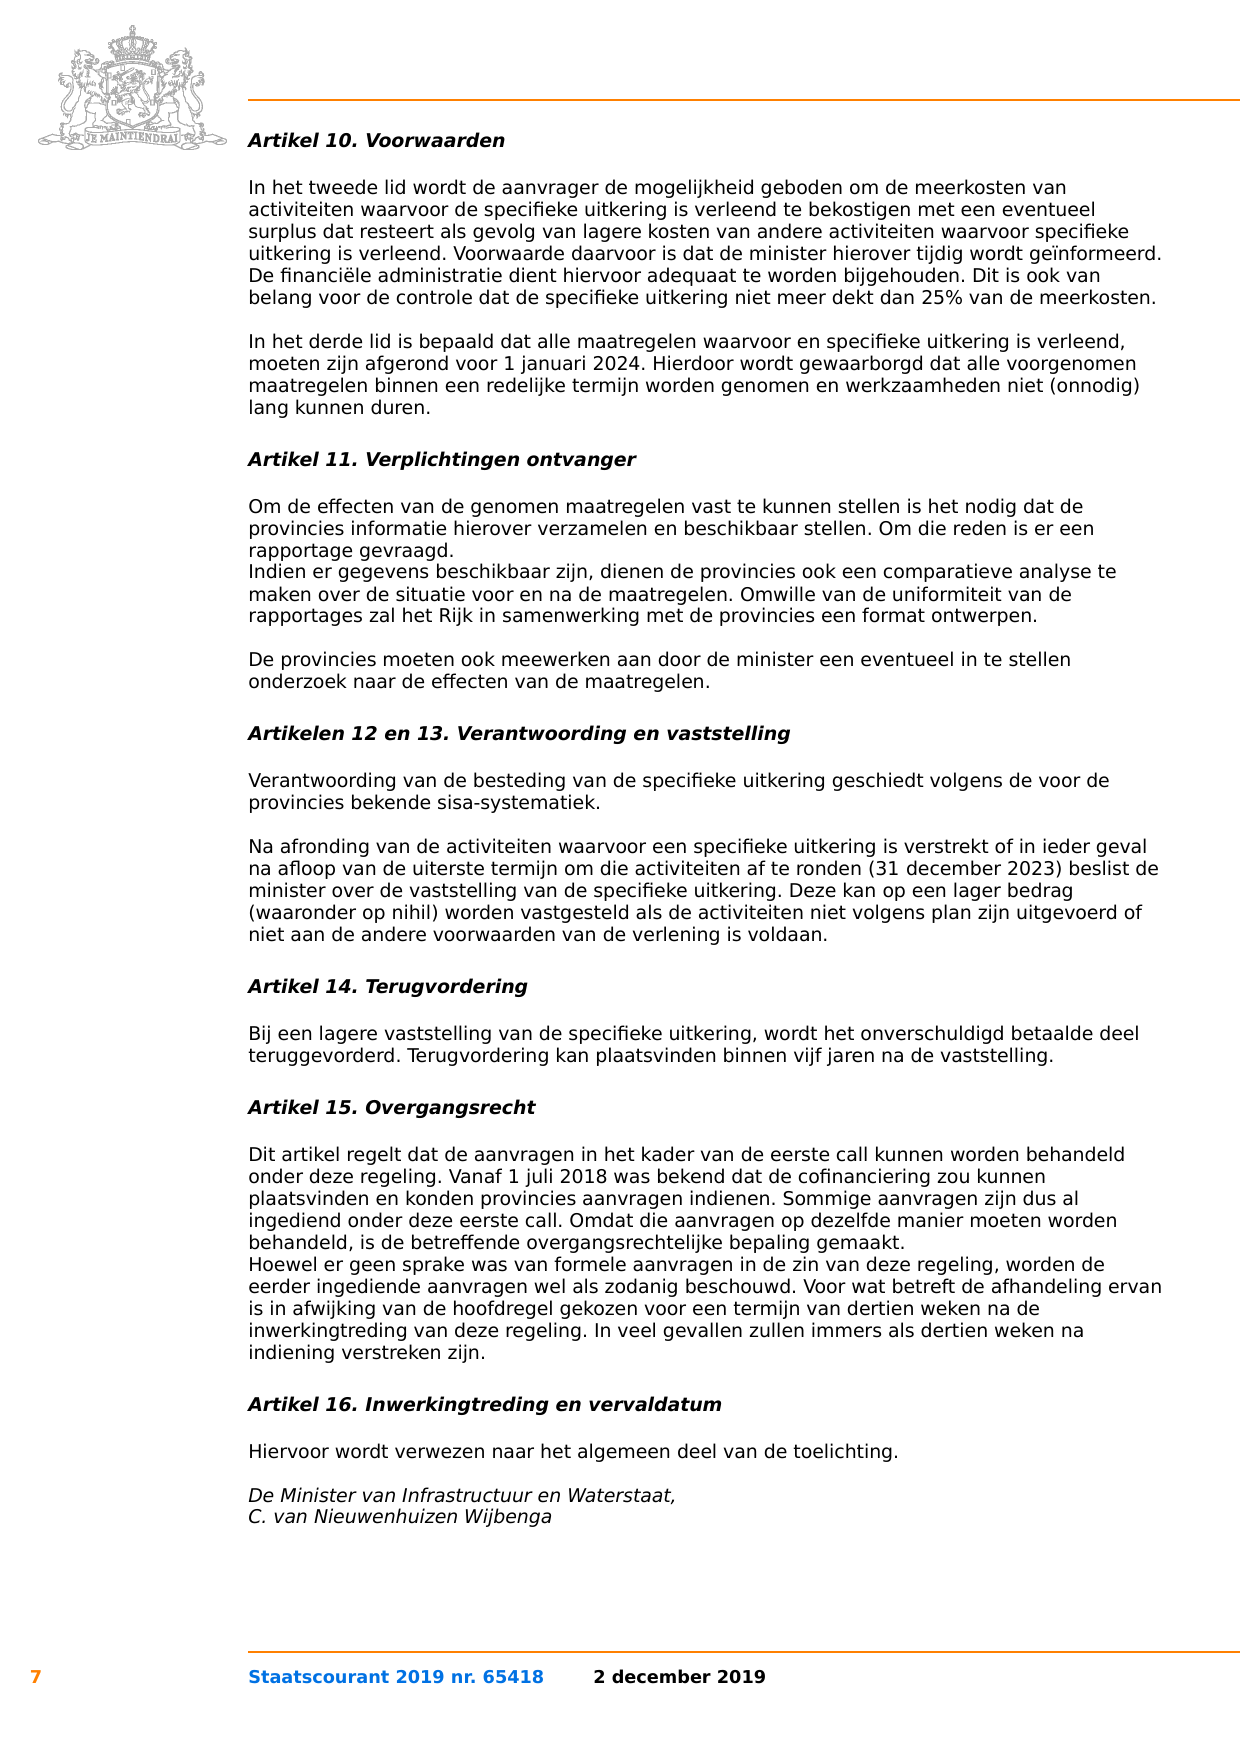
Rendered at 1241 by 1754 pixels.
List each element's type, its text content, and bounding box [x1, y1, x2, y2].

text In het derde lid is bepaald dat alle maatregelen waarvoor en specifieke uitkering is verleend, moeten zijn afgerond voor 1 januari 2024. Hierdoor wordt gewaarborgd dat alle voorgenomen maatregelen binnen een redelijke termijn worden genomen en werkzaamheden niet (onnodig) lang kunnen duren. [248, 331, 1163, 418]
text Hiervoor wordt verwezen naar het algemeen deel van de toelichting. [248, 1441, 1163, 1463]
text De financiële administratie dient hiervoor adequaat te worden bijgehouden. Dit is ook van belang voor de controle dat de specifieke uitkering niet meer dekt dan 25% van de meerkosten. [248, 265, 1163, 309]
subtitle Artikel 16. Inwerkingtreding en vervaldatum [248, 1394, 1163, 1416]
subtitle Artikel 15. Overgangsrecht [248, 1097, 1163, 1119]
text Na afronding van de activiteiten waarvoor een specifieke uitkering is verstrekt of in ieder geval na afloop van de uiterste termijn om die activiteiten af te ronden (31 december 2023) beslist de minister over de vaststelling van de specifieke uitkering. Deze kan op een lager bedrag (waaronder op nihil) worden vastgesteld als de activiteiten niet volgens plan zijn uitgevoerd of niet aan de andere voorwaarden van de verlening is voldaan. [248, 836, 1163, 946]
text De Minister van Infrastructuur en Waterstaat, C. van Nieuwenhuizen Wijbenga [248, 1484, 1163, 1528]
picture [38, 25, 227, 150]
text De provincies moeten ook meewerken aan door de minister een eventueel in te stellen onderzoek naar de effecten van de maatregelen. [248, 649, 1163, 693]
subtitle Artikel 11. Verplichtingen ontvanger [248, 448, 1163, 471]
subtitle Artikel 14. Terugvordering [248, 976, 1163, 998]
text Hoewel er geen sprake was van formele aanvragen in de zin van deze regeling, worden de eerder ingediende aanvragen wel als zodanig beschouwd. Voor wat betreft de afhandeling ervan is in afwijking van de hoofdregel gekozen voor een termijn van dertien weken na de inwerkingtreding van deze regeling. In veel gevallen zullen immers als dertien weken na indiening verstreken zijn. [248, 1254, 1163, 1364]
text Verantwoording van de besteding van de specifieke uitkering geschiedt volgens de voor de provincies bekende sisa-systematiek. [248, 770, 1163, 814]
text Dit artikel regelt dat de aanvragen in het kader van de eerste call kunnen worden behandeld onder deze regeling. Vanaf 1 juli 2018 was bekend dat de cofinanciering zou kunnen plaatsvinden en konden provincies aanvragen indienen. Sommige aanvragen zijn dus al ingediend onder deze eerste call. Omdat die aanvragen op dezelfde manier moeten worden behandeld, is de betreffende overgangsrechtelijke bepaling gemaakt. [248, 1144, 1163, 1254]
text In het tweede lid wordt de aanvrager de mogelijkheid geboden om de meerkosten van activiteiten waarvoor de specifieke uitkering is verleend te bekostigen met een eventueel surplus dat resteert als gevolg van lagere kosten van andere activiteiten waarvoor specifieke uitkering is verleend. Voorwaarde daarvoor is dat de minister hierover tijdig wordt geïnformeerd. [248, 177, 1163, 265]
subtitle Artikel 10. Voorwaarden [248, 130, 1163, 152]
text Bij een lagere vaststelling van de specifieke uitkering, wordt het onverschuldigd betaalde deel teruggevorderd. Terugvordering kan plaatsvinden binnen vijf jaren na de vaststelling. [248, 1023, 1163, 1067]
text Om de effecten van de genomen maatregelen vast te kunnen stellen is het nodig dat de provincies informatie hierover verzamelen en beschikbaar stellen. Om die reden is er een rapportage gevraagd. [248, 496, 1163, 561]
subtitle Artikelen 12 en 13. Verantwoording en vaststelling [248, 723, 1163, 745]
text Indien er gegevens beschikbaar zijn, dienen de provincies ook een comparatieve analyse te maken over de situatie voor en na de maatregelen. Omwille van de uniformiteit van de rapportages zal het Rijk in samenwerking met de provincies een format ontwerpen. [248, 561, 1163, 627]
